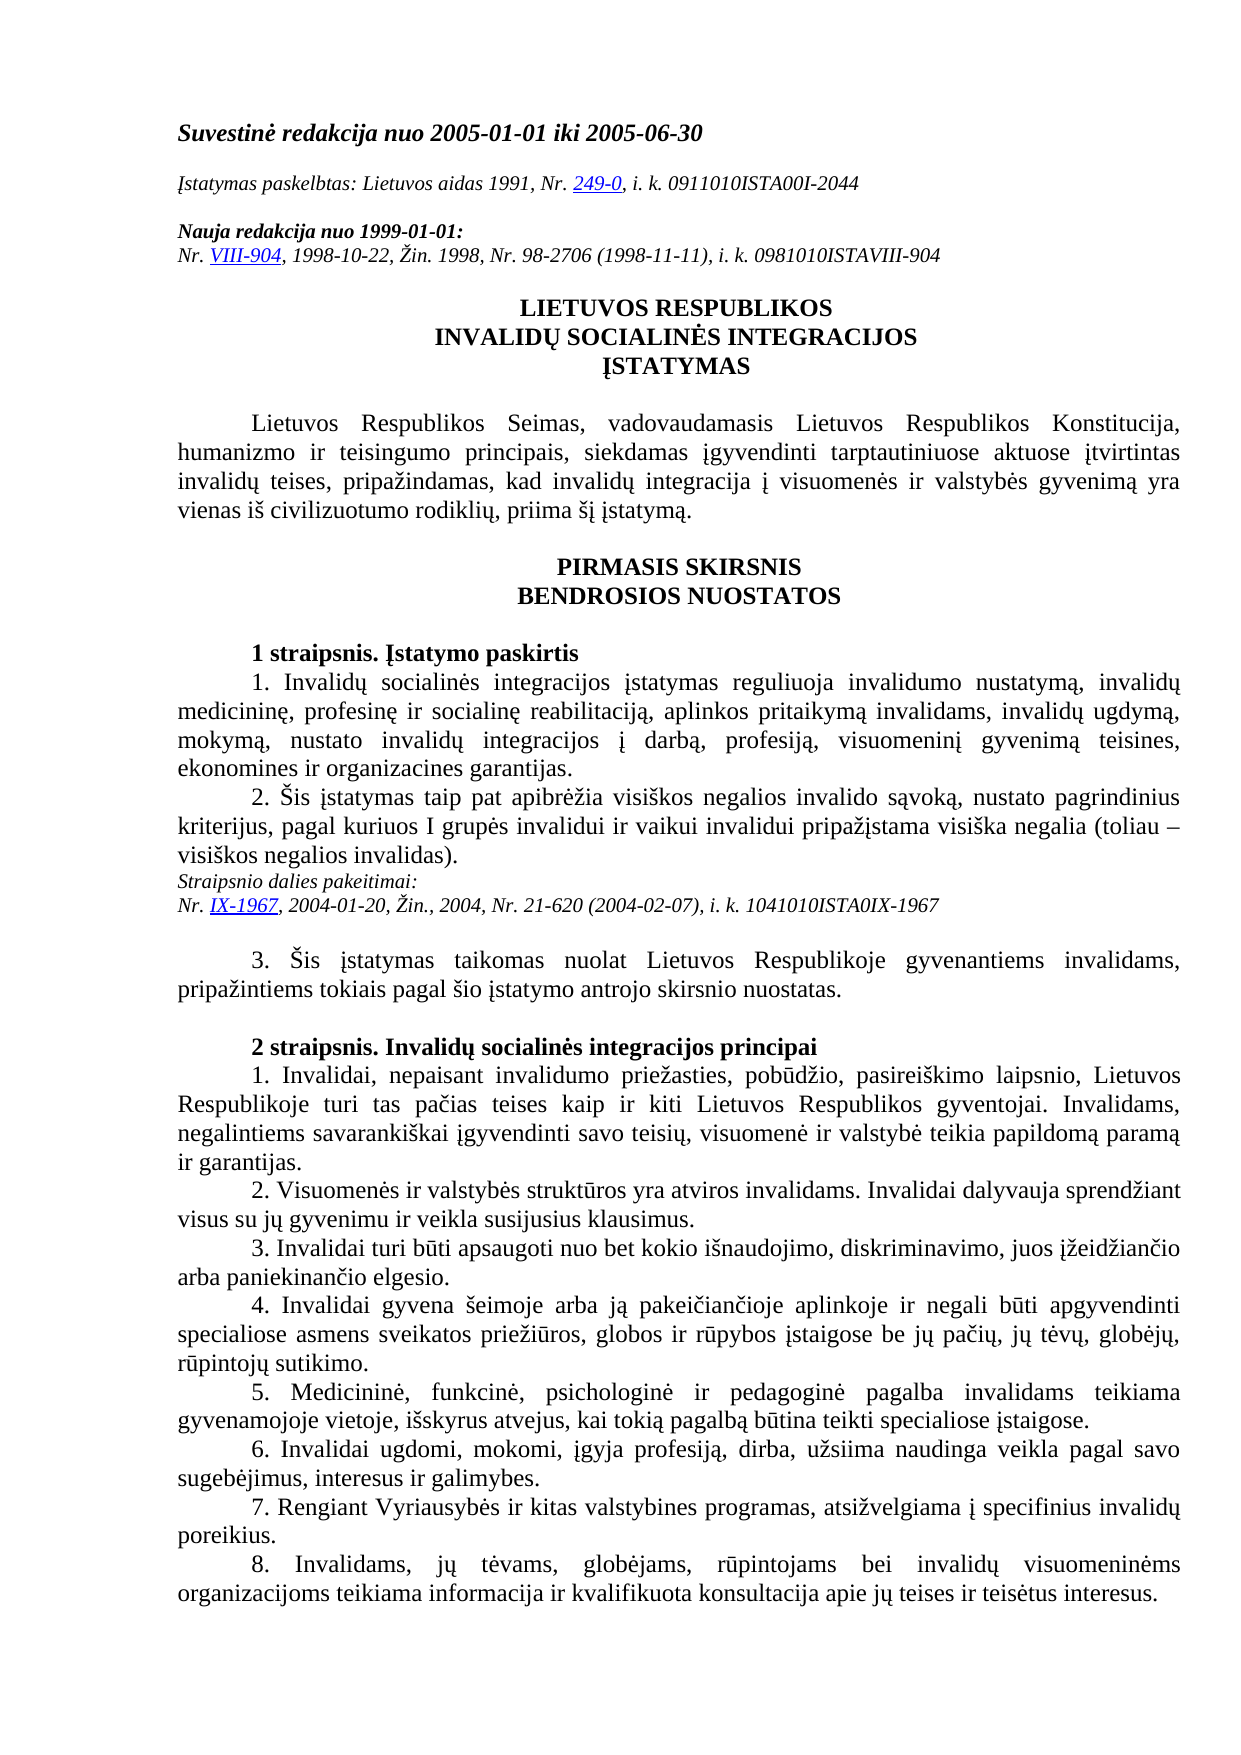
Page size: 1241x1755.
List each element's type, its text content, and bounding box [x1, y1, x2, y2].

text Nr. IX-1967, 2004-01-20, Žin., 2004, Nr. 21-620 (2004-02-07), i. k. 1041010ISTA0IX-1967 [177, 893, 1181, 917]
text 3. Šis įstatymas taikomas nuolat Lietuvos Respublikoje gyvenantiems invalidams, pripažintiems tokiais pagal šio įstatymo antrojo skirsnio nuostatas. [177, 945, 1181, 1003]
text 1. Invalidai, nepaisant invalidumo priežasties, pobūdžio, pasireiškimo laipsnio, Lietuvos Respublikoje turi tas pačias teises kaip ir kiti Lietuvos Respublikos gyventojai. Invalidams, negalintiems savarankiškai įgyvendinti savo teisių, visuomenė ir valstybė teikia papildomą paramą ir garantijas. [177, 1060, 1181, 1175]
text PIRMASIS SKIRSNIS [177, 552, 1181, 581]
text 2. Visuomenės ir valstybės struktūros yra atviros invalidams. Invalidai dalyvauja sprendžiant visus su jų gyvenimu ir veikla susijusius klausimus. [177, 1175, 1181, 1233]
text Įstatymas paskelbtas: Lietuvos aidas 1991, Nr. 249-0, i. k. 0911010ISTA00I-2044 [177, 171, 1181, 195]
text BENDROSIOS NUOSTATOS [177, 581, 1181, 610]
text 4. Invalidai gyvena šeimoje arba ją pakeičiančioje aplinkoje ir negali būti apgyvendinti specialiose asmens sveikatos priežiūros, globos ir rūpybos įstaigose be jų pačių, jų tėvų, globėjų, rūpintojų sutikimo. [177, 1290, 1181, 1377]
text 5. Medicininė, funkcinė, psichologinė ir pedagoginė pagalba invalidams teikiama gyvenamojoje vietoje, išskyrus atvejus, kai tokią pagalbą būtina teikti specialiose įstaigose. [177, 1377, 1181, 1434]
text Suvestinė redakcija nuo 2005-01-01 iki 2005-06-30 [177, 118, 1181, 147]
text 2 straipsnis. Invalidų socialinės integracijos principai [177, 1032, 1181, 1060]
text 1. Invalidų socialinės integracijos įstatymas reguliuoja invalidumo nustatymą, invalidų medicininę, profesinę ir socialinę reabilitaciją, aplinkos pritaikymą invalidams, invalidų ugdymą, mokymą, nustato invalidų integracijos į darbą, profesiją, visuomeninį gyvenimą teisines, ekonomines ir organizacines garantijas. [177, 667, 1181, 782]
text Straipsnio dalies pakeitimai: [177, 868, 1181, 893]
text 7. Rengiant Vyriausybės ir kitas valstybines programas, atsižvelgiama į specifinius invalidų poreikius. [177, 1492, 1181, 1549]
text LIETUVOS RESPUBLIKOS INVALIDŲ SOCIALINĖS INTEGRACIJOS ĮSTATYMAS [177, 293, 1181, 380]
text 8. Invalidams, jų tėvams, globėjams, rūpintojams bei invalidų visuomeninėms organizacijoms teikiama informacija ir kvalifikuota konsultacija apie jų teises ir teisėtus interesus. [177, 1549, 1181, 1607]
text Nr. VIII-904, 1998-10-22, Žin. 1998, Nr. 98-2706 (1998-11-11), i. k. 0981010ISTAVIII-904 [177, 243, 1181, 267]
text 1 straipsnis. Įstatymo paskirtis [177, 638, 1181, 667]
text 6. Invalidai ugdomi, mokomi, įgyja profesiją, dirba, užsiima naudinga veikla pagal savo sugebėjimus, interesus ir galimybes. [177, 1434, 1181, 1492]
text Nauja redakcija nuo 1999-01-01: [177, 219, 1181, 243]
text Lietuvos Respublikos Seimas, vadovaudamasis Lietuvos Respublikos Konstitucija, humanizmo ir teisingumo principais, siekdamas įgyvendinti tarptautiniuose aktuose įtvirtintas invalidų teises, pripažindamas, kad invalidų integracija į visuomenės ir valstybės gyvenimą yra vienas iš civilizuotumo rodiklių, priima šį įstatymą. [177, 408, 1181, 523]
text 2. Šis įstatymas taip pat apibrėžia visiškos negalios invalido sąvoką, nustato pagrindinius kriterijus, pagal kuriuos I grupės invalidui ir vaikui invalidui pripažįstama visiška negalia (toliau – visiškos negalios invalidas). [177, 782, 1181, 868]
text 3. Invalidai turi būti apsaugoti nuo bet kokio išnaudojimo, diskriminavimo, juos įžeidžiančio arba paniekinančio elgesio. [177, 1233, 1181, 1290]
